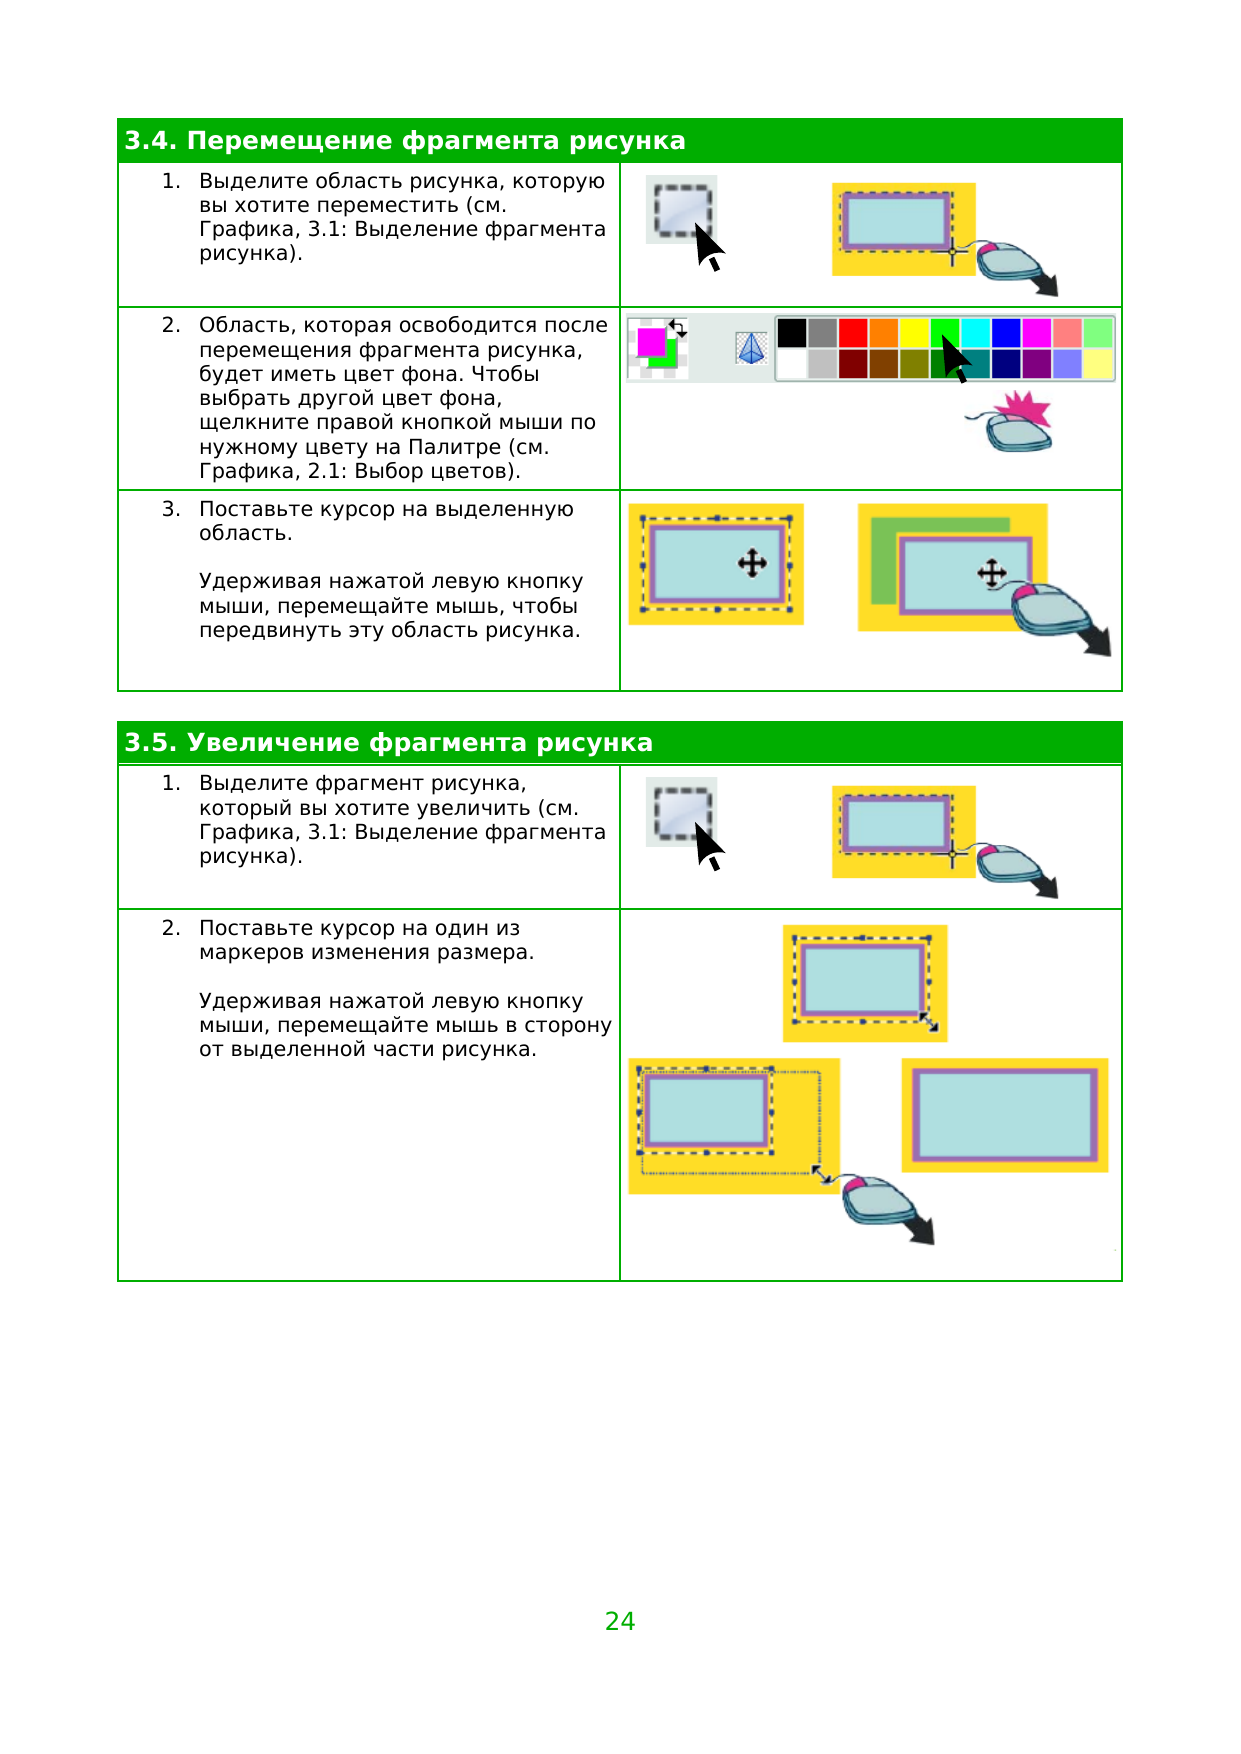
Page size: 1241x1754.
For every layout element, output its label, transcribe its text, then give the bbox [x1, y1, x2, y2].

table_cell [621, 660, 1121, 689]
picture [626, 496, 1116, 660]
picture [962, 390, 1058, 458]
table_header 3.4. Перемещение фрагмента рисунка [119, 120, 1121, 161]
table_cell [621, 244, 1121, 306]
picture [645, 777, 718, 847]
table_cell Поставьте курсор на выделенную область. Удерживая нажатой левую кнопку мыши, перемещайте мышь, чтобы передвинуть эту область рисунка. [119, 491, 619, 689]
picture [625, 916, 1117, 1251]
table_cell [621, 766, 1121, 908]
picture [645, 175, 718, 244]
table_cell Выделите область рисунка, которую вы хотите переместить (см. Графика, 3.1: Выделение фрагмента рисунка). [119, 163, 619, 306]
table_cell Поставьте курсор на один из маркеров изменения размера. Удерживая нажатой левую кнопку мыши, перемещайте мышь в сторону от выделенной части рисунка. [119, 910, 619, 1280]
picture [825, 176, 1062, 299]
table_cell [621, 910, 1121, 1280]
table_cell [621, 383, 1121, 489]
table_cell [621, 491, 1121, 659]
table_header 3.5. Увеличение фрагмента рисунка [119, 723, 1121, 763]
table_cell Область, которая освободится после перемещения фрагмента рисунка, будет иметь цвет фона. Чтобы выбрать другой цвет фона, щелкните правой кнопкой мыши по нужному цвету на Палитре (см. Графика, 2.1: Выбор цветов). [119, 308, 619, 489]
table_cell [621, 163, 1121, 243]
table_cell [621, 308, 1121, 382]
picture [825, 779, 1062, 901]
picture [625, 313, 1117, 383]
table_cell Выделите фрагмент рисунка, который вы хотите увеличить (см. Графика, 3.1: Выделение фрагмента рисунка). [119, 766, 619, 908]
